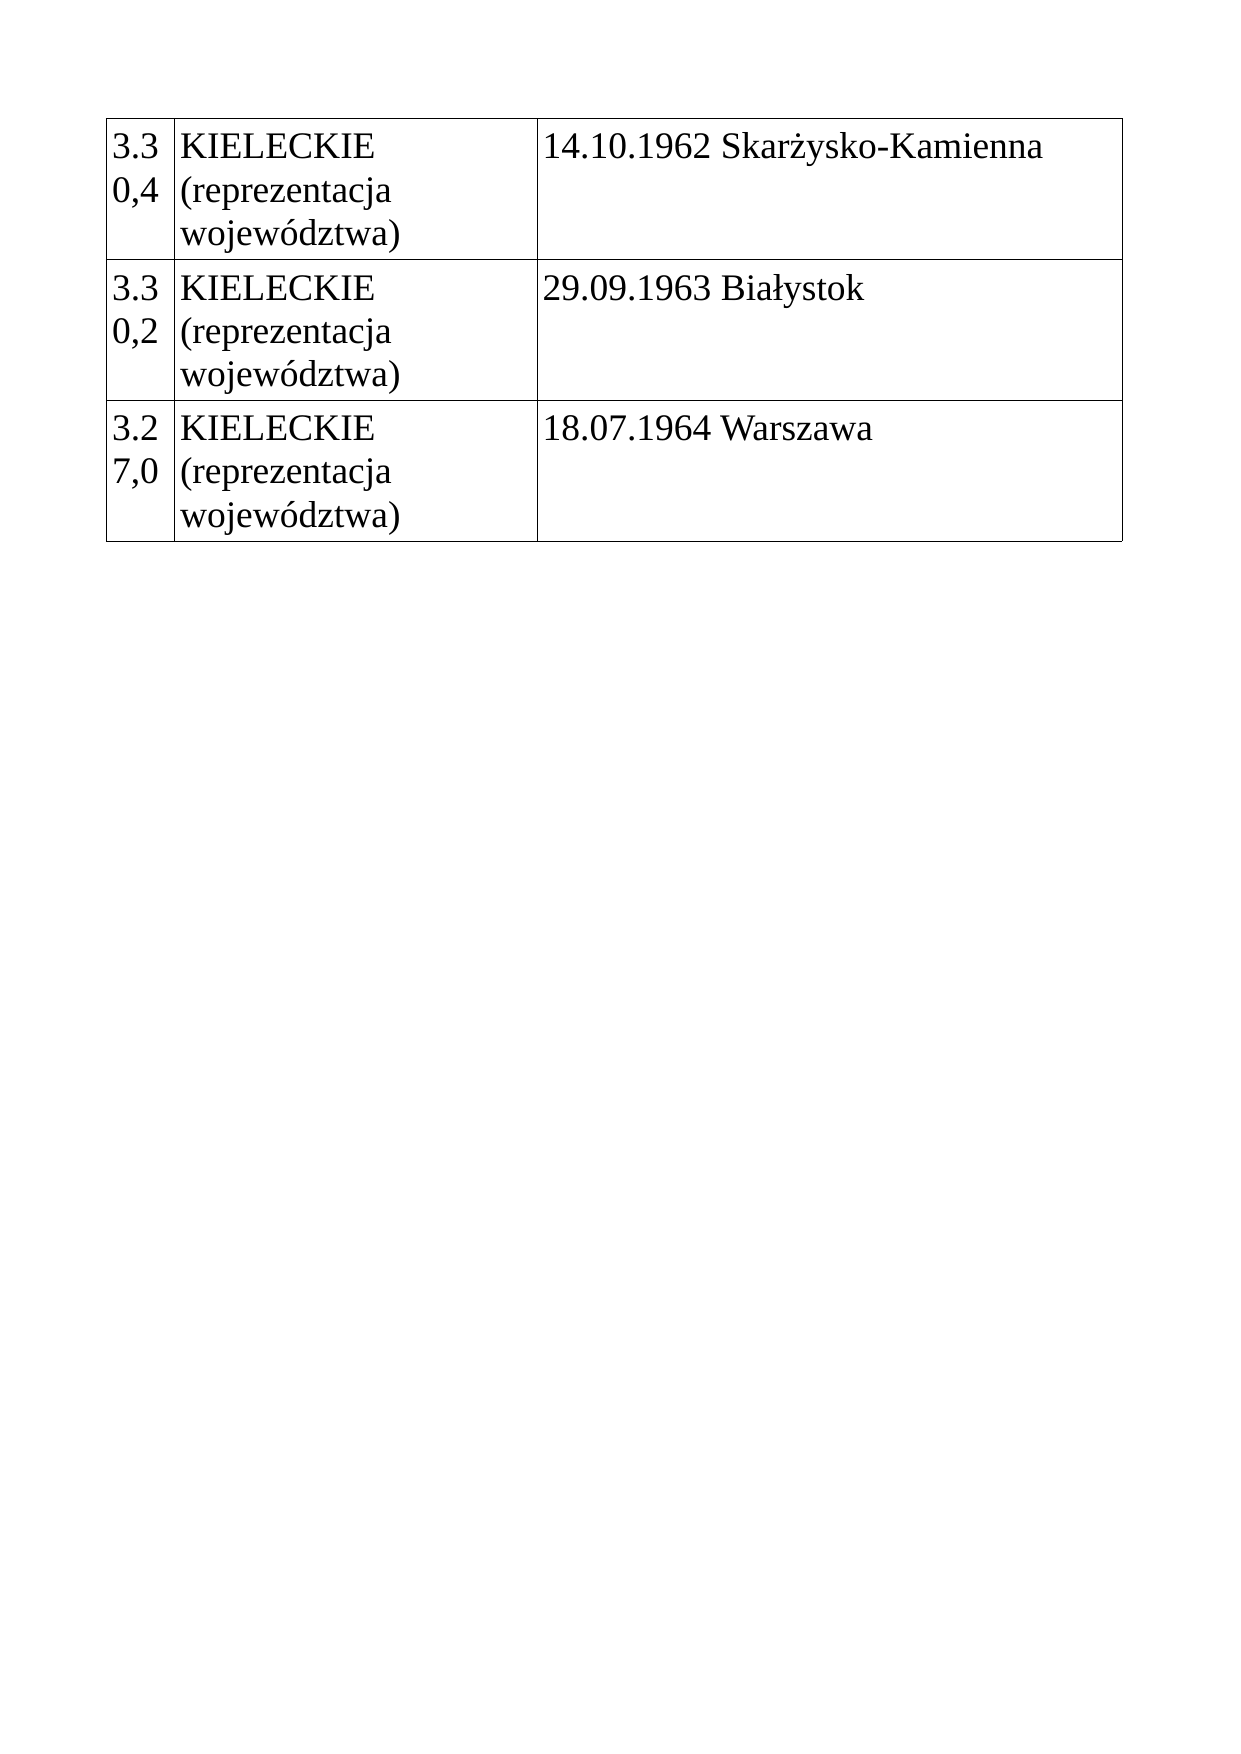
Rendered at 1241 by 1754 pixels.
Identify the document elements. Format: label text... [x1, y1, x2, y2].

table_cell KIELECKIE (reprezentacja województwa) [175, 119, 537, 259]
table_cell 14.10.1962 Skarżysko-Kamienna [538, 119, 1122, 259]
table_cell KIELECKIE (reprezentacja województwa) [175, 401, 537, 541]
table_cell 3.27,0 [107, 401, 174, 541]
table_cell 18.07.1964 Warszawa [538, 401, 1122, 541]
table_cell 3.30,2 [107, 260, 174, 400]
table_cell 3.30,4 [107, 119, 174, 259]
table_cell KIELECKIE (reprezentacja województwa) [175, 260, 537, 400]
table_cell 29.09.1963 Białystok [538, 260, 1122, 400]
